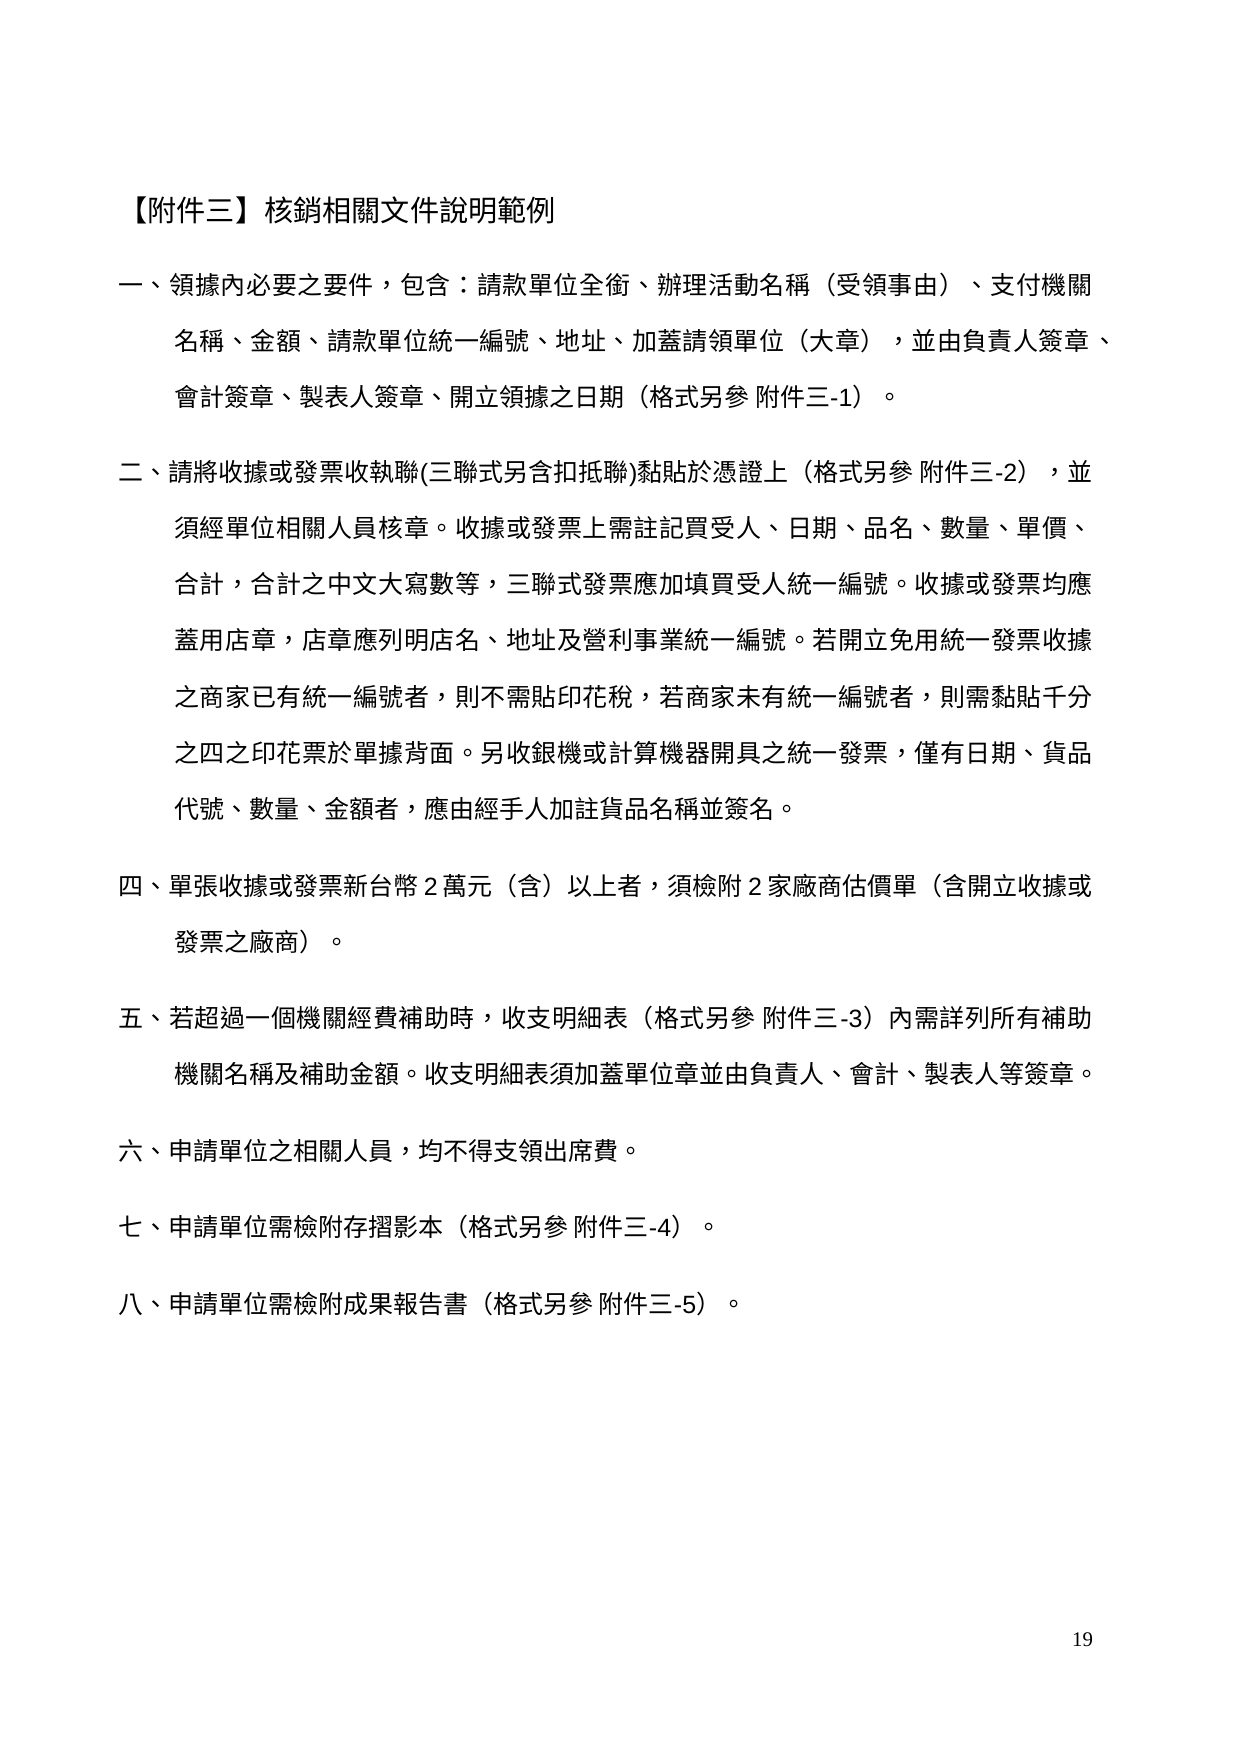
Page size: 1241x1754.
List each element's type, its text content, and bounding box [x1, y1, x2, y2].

text 五、若超過一個機關經費補助時，收支明細表（格式另參 附件三-3）內需詳列所有補助機關名稱及補助金額。收支明細表須加蓋單位章並由負責人、會計、製表人等簽章。 [118, 992, 1092, 1086]
text 四、單張收據或發票新台幣2萬元（含）以上者，須檢附2家廠商估價單（含開立收據或發票之廠商）。 [118, 859, 1092, 953]
text 六、申請單位之相關人員，均不得支領出席費。 [118, 1124, 1092, 1162]
text 一、領據內必要之要件，包含：請款單位全銜、辦理活動名稱（受領事由）、支付機關名稱、金額、請款單位統一編號、地址、加蓋請領單位（大章），並由負責人簽章、會計簽章、製表人簽章、開立領據之日期（格式另參 附件三-1）。 [118, 258, 1092, 408]
text 八、申請單位需檢附成果報告書（格式另參 附件三-5）。 [118, 1277, 1092, 1315]
text 【附件三】核銷相關文件說明範例 [118, 164, 1092, 239]
text 七、申請單位需檢附存摺影本（格式另參 附件三-4）。 [118, 1201, 1092, 1238]
text 二、請將收據或發票收執聯(三聯式另含扣抵聯)黏貼於憑證上（格式另參 附件三-2），並須經單位相關人員核章。收據或發票上需註記買受人、日期、品名、數量、單價、合計，合計之中文大寫數等，三聯式發票應加填買受人統一編號。收據或發票均應蓋用店章，店章應列明店名、地址及營利事業統一編號。若開立免用統一發票收據之商家已有統一編號者，則不需貼印花稅，若商家未有統一編號者，則需黏貼千分之四之印花票於單據背面。另收銀機或計算機器開具之統一發票，僅有日期、貨品代號、數量、金額者，應由經手人加註貨品名稱並簽名。 [118, 445, 1092, 820]
